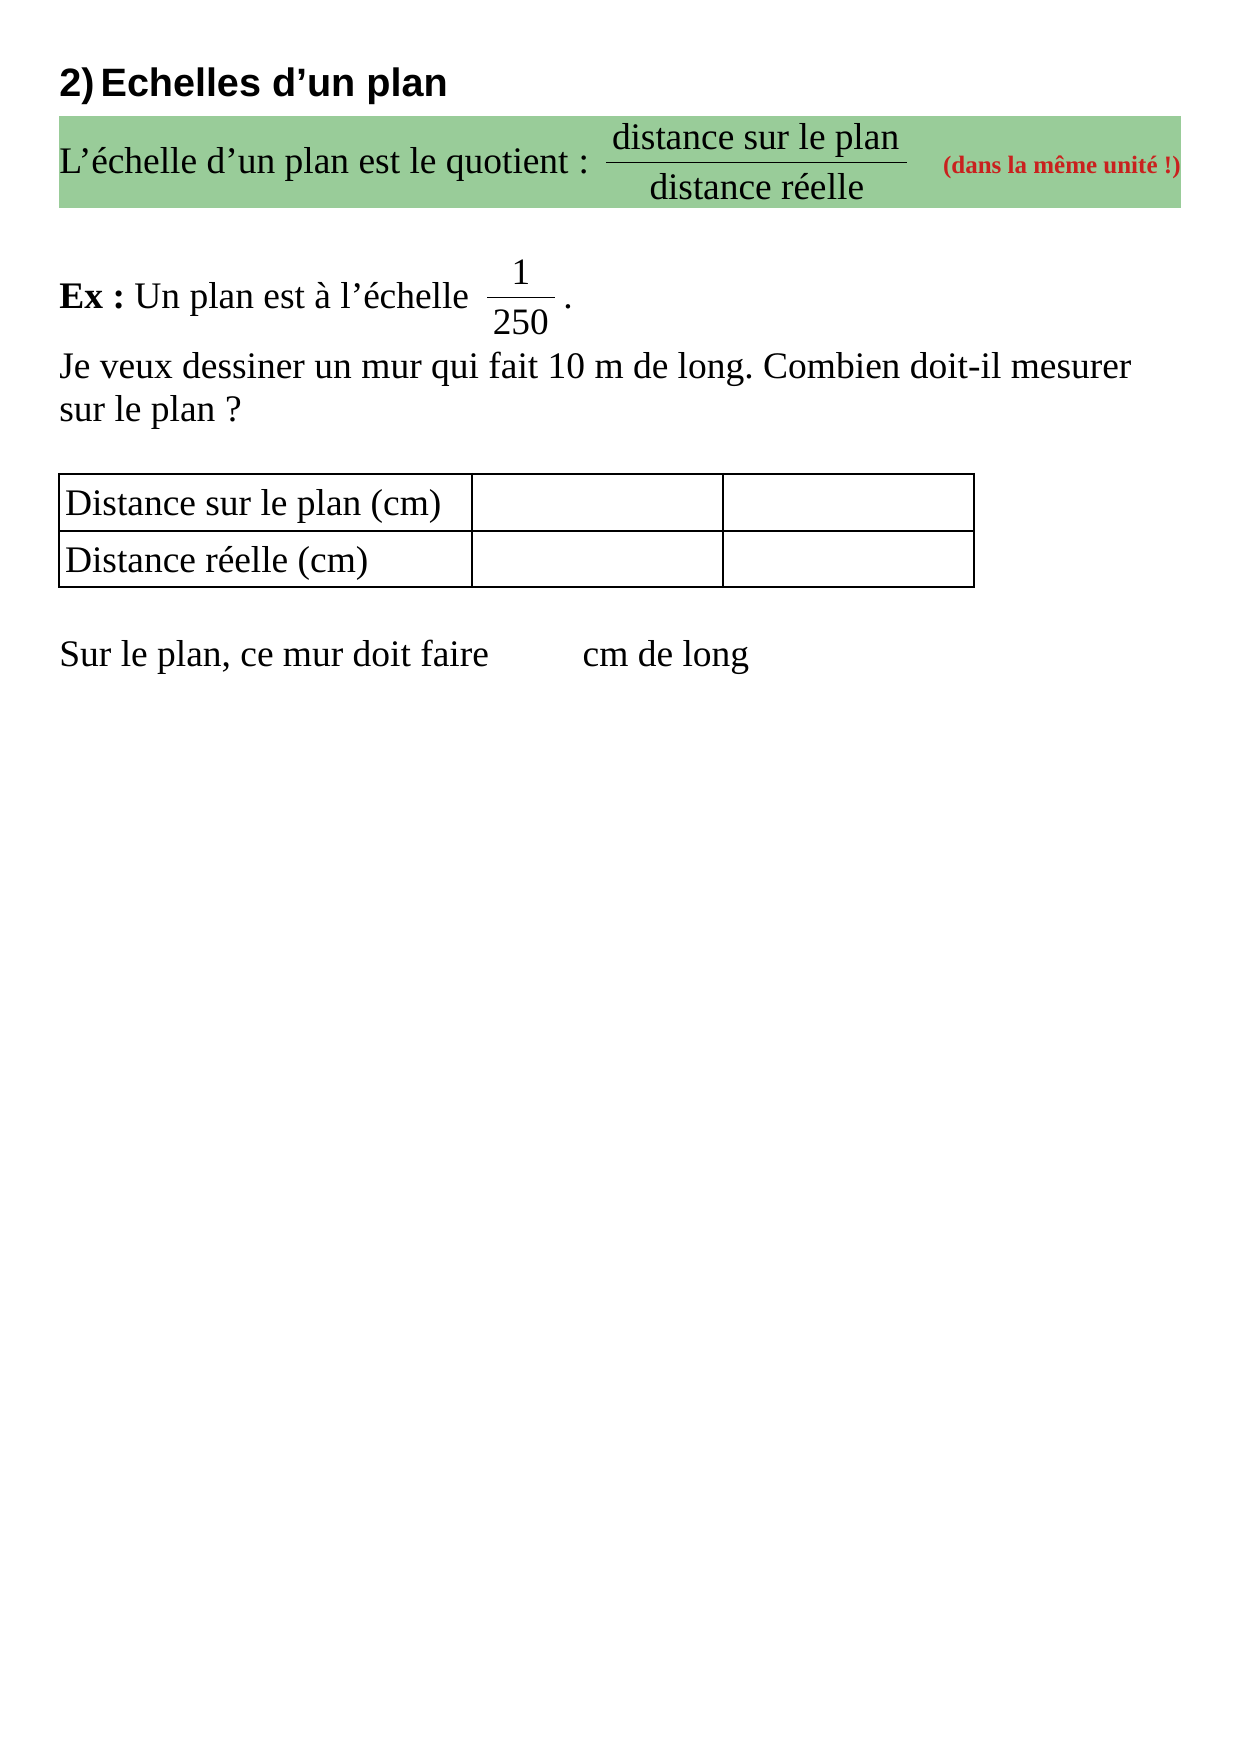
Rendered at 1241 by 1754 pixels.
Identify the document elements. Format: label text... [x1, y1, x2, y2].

text Je veux dessiner un mur qui fait 10 m de long. Combien doit-il mesurer sur le plan ? [59, 343, 1181, 430]
text Sur le plan, ce mur doit faire cm de long [59, 631, 1181, 674]
table_cell Distance réelle (cm) [60, 532, 471, 586]
table_cell [724, 532, 973, 586]
text L’échelle d’un plan est le quotient : (dans la même unité !) [59, 116, 1181, 208]
text Ex : Un plan est à l’échelle . [59, 252, 1181, 343]
table_cell [473, 532, 722, 586]
table_header [724, 475, 973, 529]
list Echelles d’un plan [59, 59, 1181, 105]
table_header Distance sur le plan (cm) [60, 475, 471, 529]
table_header [473, 475, 722, 529]
